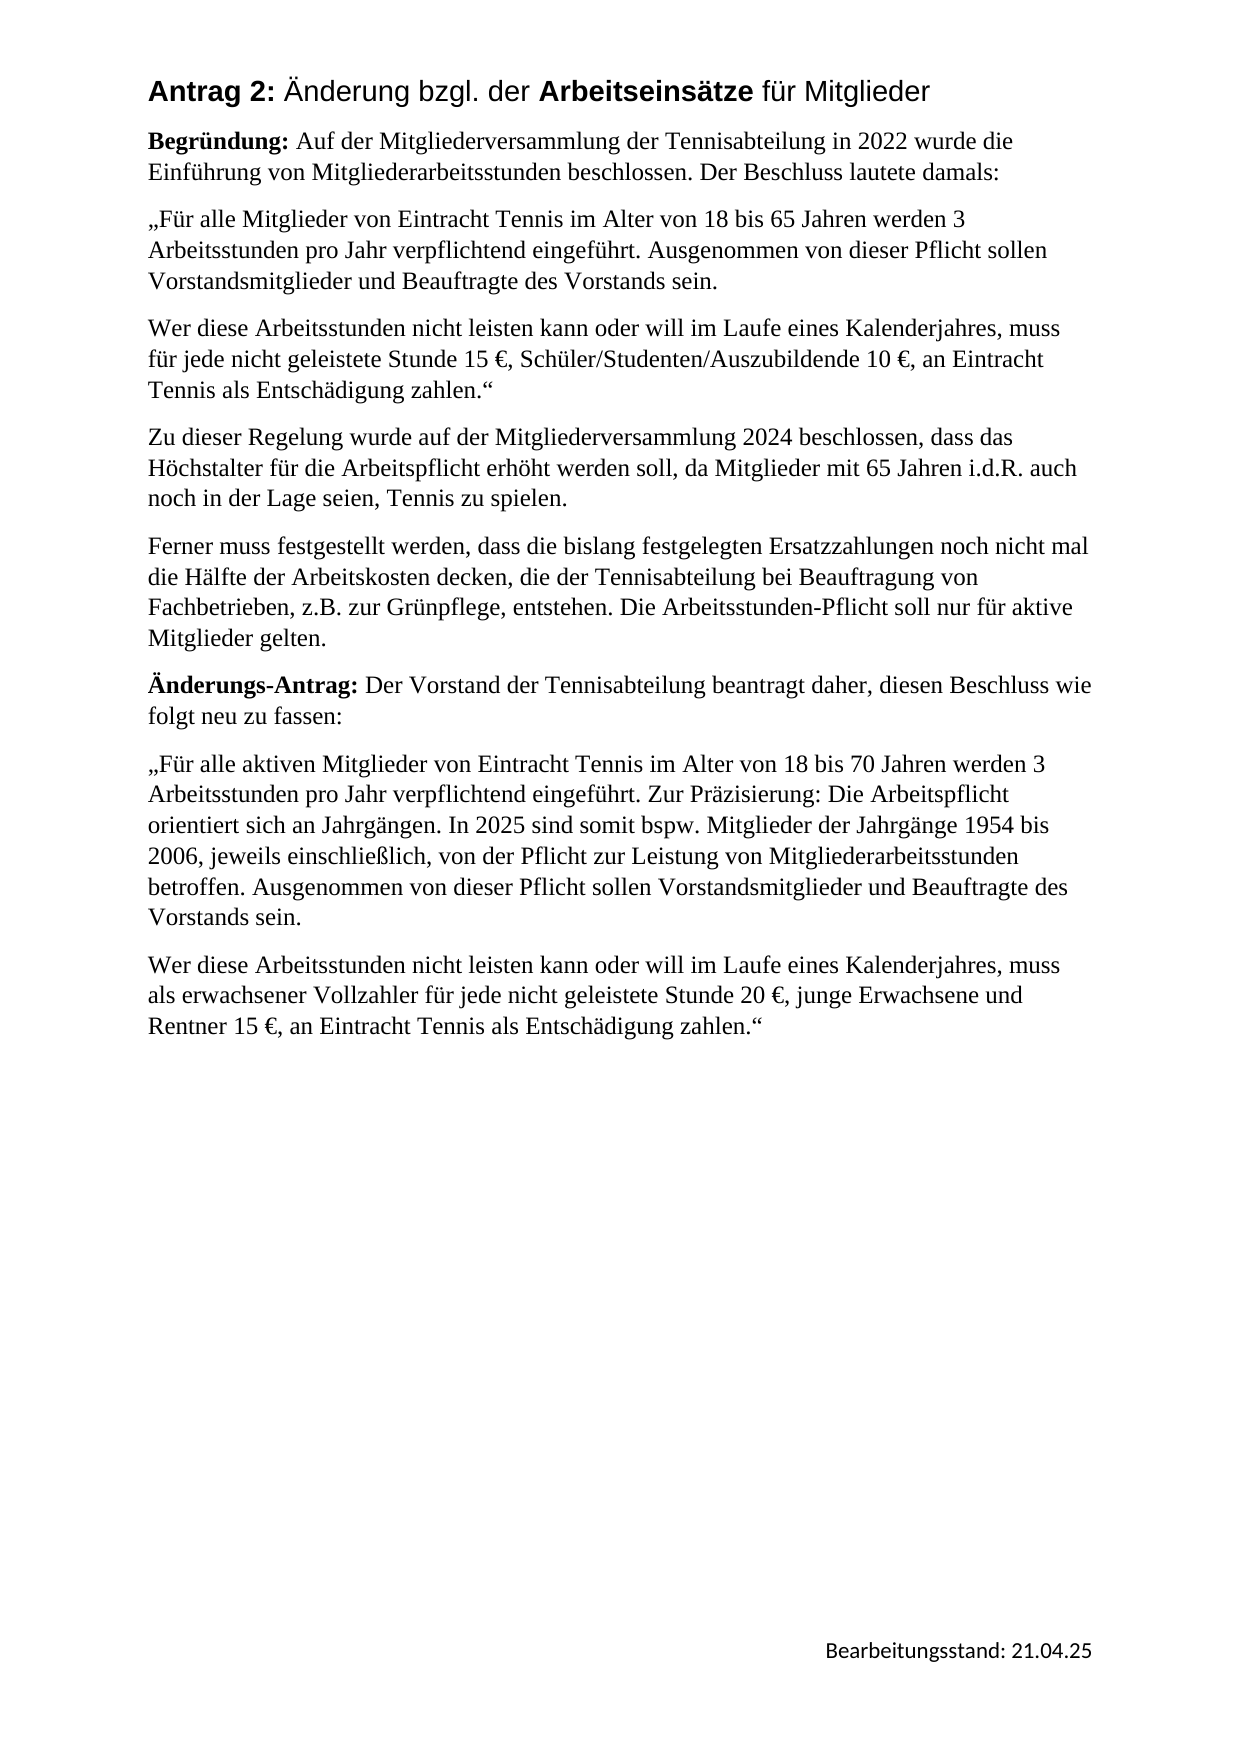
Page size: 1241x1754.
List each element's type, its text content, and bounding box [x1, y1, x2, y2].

text „Für alle aktiven Mitglieder von Eintracht Tennis im Alter von 18 bis 70 Jahren werden 3 Arbeits­stunden pro Jahr verpflichtend eingeführt. Zur Präzisierung: Die Arbeitspflicht orientiert sich an Jahrgängen. In 2025 sind somit bspw. Mitglieder der Jahrgänge 1954 bis 2006, jeweils einschließlich, von der Pflicht zur Leistung von Mitgliederarbeitsstunden betroffen. Ausgenommen von dieser Pflicht sollen Vorstandsmitglieder und Beauftragte des Vorstands sein. [148, 749, 1093, 931]
text „Für alle Mitglieder von Eintracht Tennis im Alter von 18 bis 65 Jahren werden 3 Arbeitsstunden pro Jahr verpflichtend eingeführt. Ausgenommen von dieser Pflicht sollen Vorstandsmitglieder und Beauftragte des Vorstands sein. [148, 204, 1093, 294]
text Antrag 2: Änderung bzgl. der Arbeitseinsätze für Mitglieder [148, 74, 1093, 107]
text Ferner muss festgestellt werden, dass die bislang festgelegten Ersatzzahlungen noch nicht mal die Hälfte der Arbeitskosten decken, die der Tennisabteilung bei Beauftragung von Fachbetrieben, z.B. zur Grünpflege, entstehen. Die Arbeitsstunden-Pflicht soll nur für aktive Mitglieder gelten. [148, 531, 1093, 652]
text Änderungs-Antrag: Der Vorstand der Tennisabteilung beantragt daher, diesen Beschluss wie folgt neu zu fassen: [148, 671, 1093, 730]
text Zu dieser Regelung wurde auf der Mitgliederversammlung 2024 beschlossen, dass das Höchstalter für die Arbeitspflicht erhöht werden soll, da Mitglieder mit 65 Jahren i.d.R. auch noch in der Lage seien, Tennis zu spielen. [148, 422, 1093, 512]
text Wer diese Arbeitsstunden nicht leisten kann oder will im Laufe eines Kalenderjahres, muss als erwachsener Vollzahler für jede nicht geleistete Stunde 20 €, junge Erwachsene und Rentner 15 €, an Eintracht Tennis als Entschädigung zahlen.“ [148, 950, 1093, 1040]
text Begründung: Auf der Mitgliederversammlung der Tennisabteilung in 2022 wurde die Einführung von Mitgliederarbeitsstunden beschlossen. Der Beschluss lautete damals: [148, 126, 1093, 186]
text Wer diese Arbeitsstunden nicht leisten kann oder will im Laufe eines Kalenderjahres, muss für jede nicht geleistete Stunde 15 €, Schüler/Studenten/Auszubildende 10 €, an Eintracht Tennis als Entschädigung zahlen.“ [148, 313, 1093, 403]
